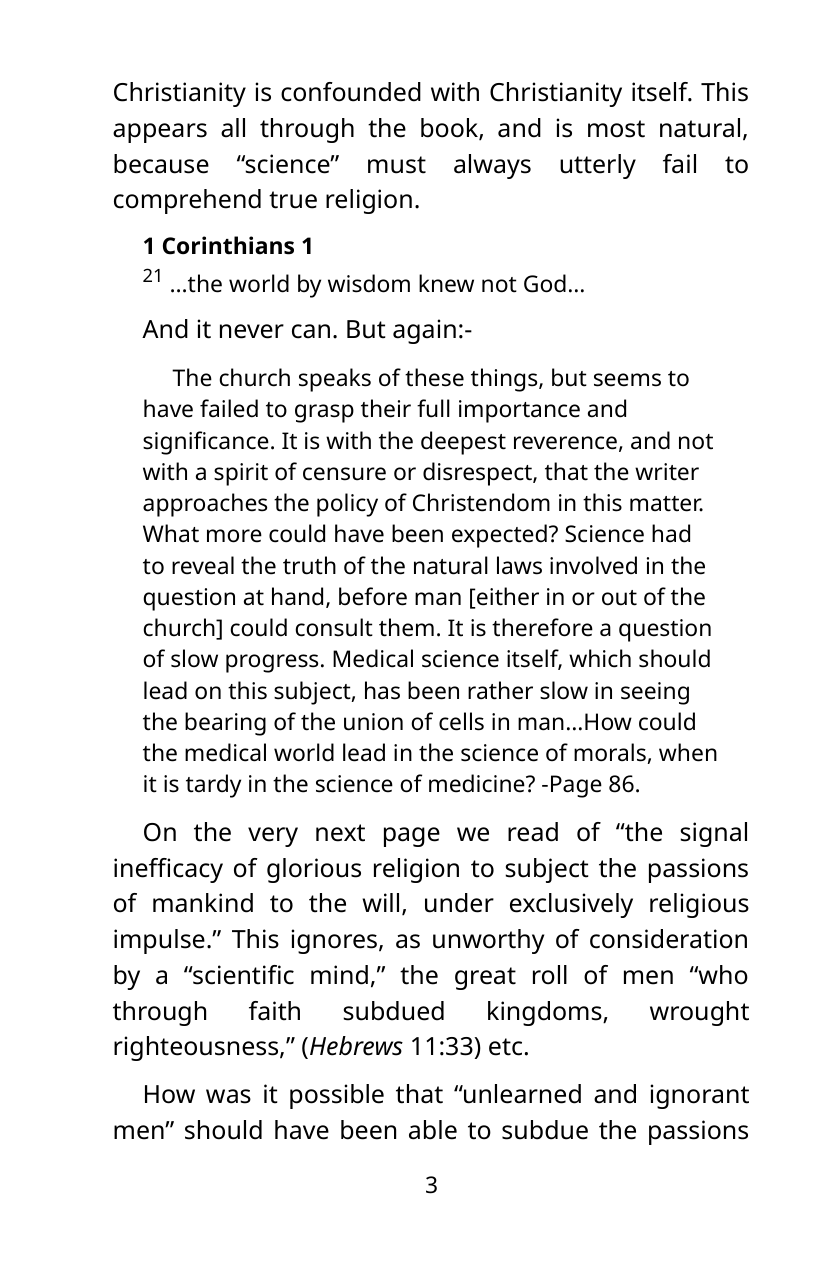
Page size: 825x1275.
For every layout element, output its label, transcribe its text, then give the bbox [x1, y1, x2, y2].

text 1 Corinthians 1 [142, 230, 750, 261]
text Christianity is confounded with Christianity itself. This appears all through the book, and is most natural, because “science” must always utterly fail to comprehend true religion. [112, 75, 750, 216]
text And it never can. But again:- [112, 311, 750, 345]
text The church speaks of these things, but seems to have failed to grasp their full importance and significance. It is with the deepest reverence, and not with a spirit of censure or disrespect, that the writer approaches the policy of Christendom in this matter. What more could have been expected? Science had to reveal the truth of the natural laws involved in the question at hand, before man [either in or out of the church] could consult them. It is therefore a question of slow progress. Medical science itself, which should lead on this subject, has been rather slow in seeing the bearing of the union of cells in man…How could the medical world lead in the science of morals, when it is tardy in the science of medicine? -Page 86. [142, 362, 720, 799]
text 21 …the world by wisdom knew not God… [142, 263, 720, 299]
text On the very next page we read of “the signal inefficacy of glorious religion to subject the passions of mankind to the will, under exclusively religious impulse.” This ignores, as unworthy of consideration by a “scientific mind,” the great roll of men “who through faith subdued kingdoms, wrought righteousness,” (Hebrews 11:33) etc. [112, 814, 750, 1063]
text How was it possible that “unlearned and ignorant men” should have been able to subdue the passions [112, 1077, 750, 1147]
